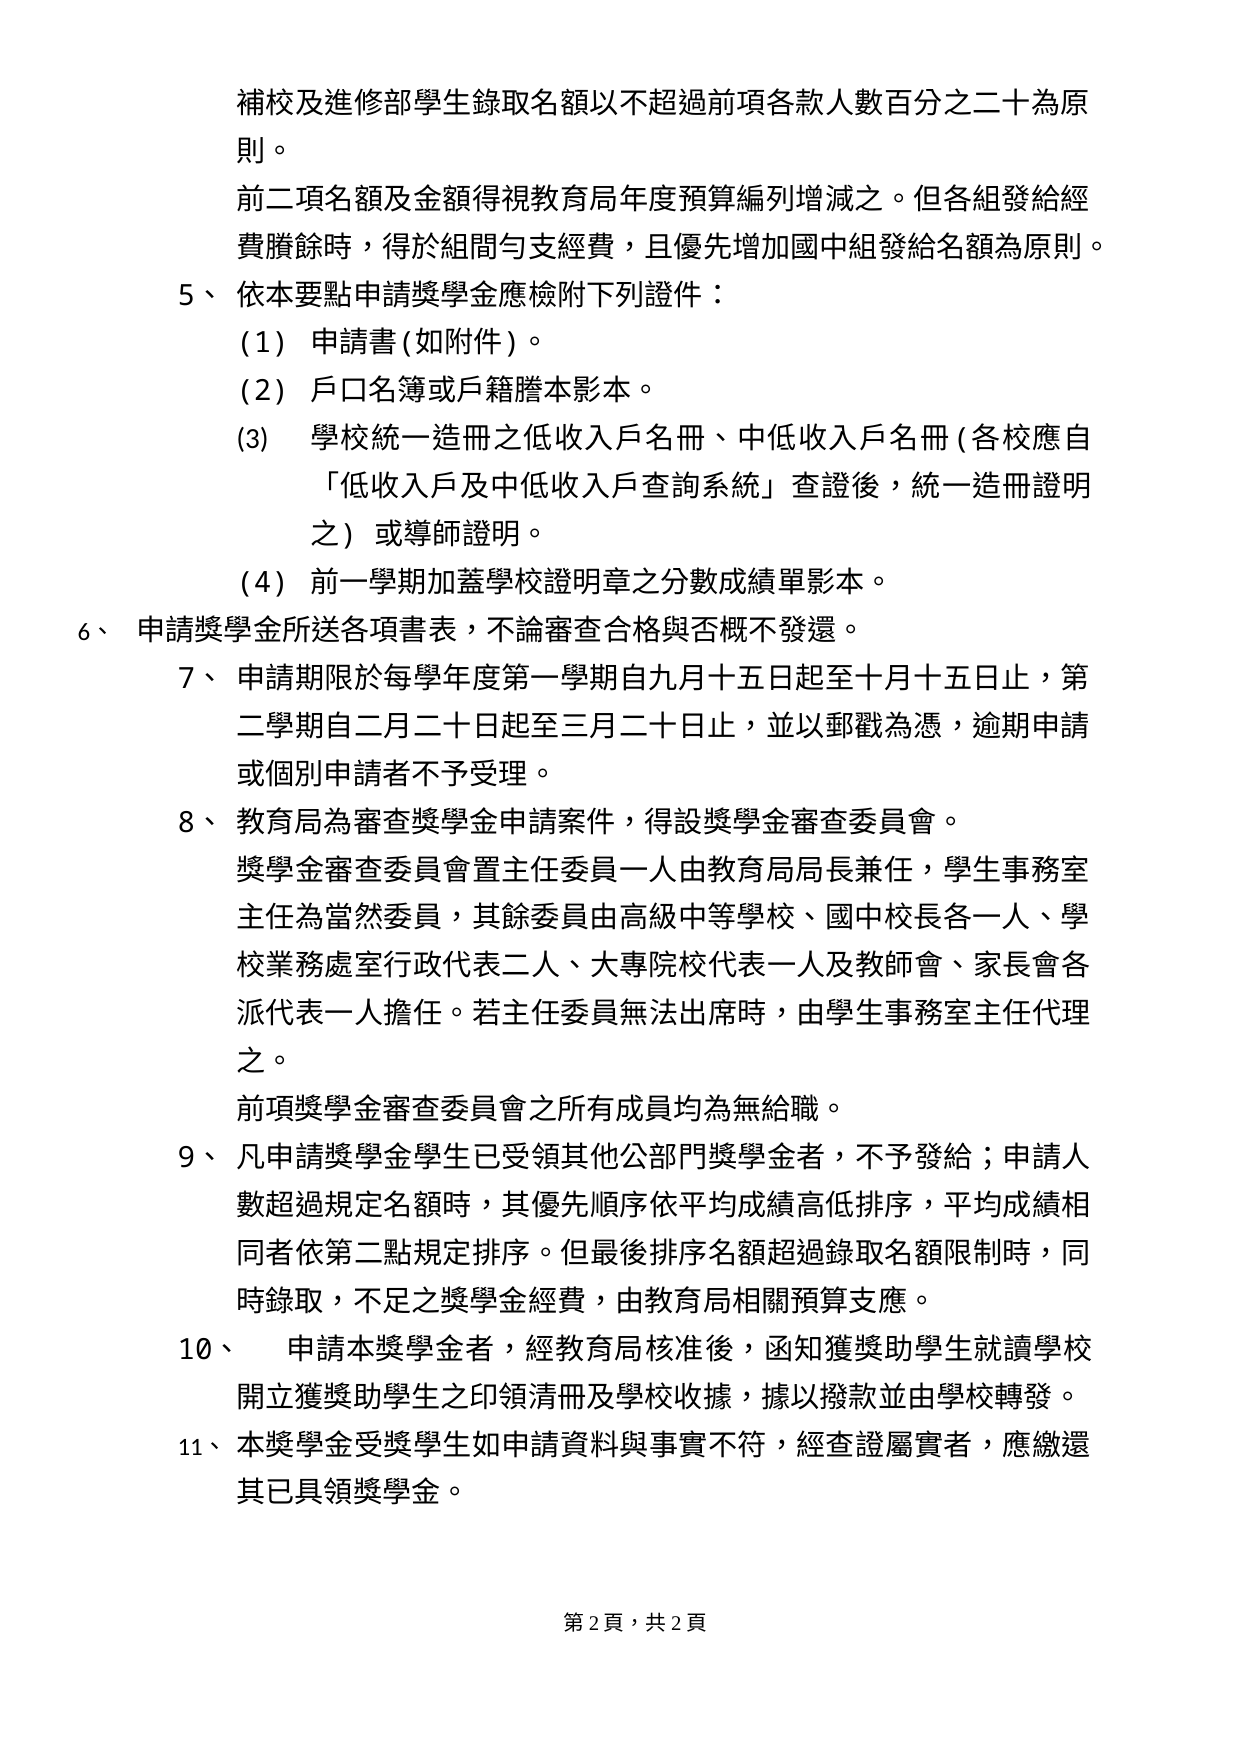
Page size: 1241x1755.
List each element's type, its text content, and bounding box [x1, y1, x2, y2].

list 戶口名簿或戶籍謄本影本。 [236, 362, 1093, 410]
list 申請獎學金所送各項書表，不論審查合格與否概不發還。 [77, 602, 1093, 650]
list 前一學期加蓋學校證明章之分數成績單影本。 [236, 554, 1093, 602]
list 申請本獎學金者，經教育局核准後，函知獲獎助學生就讀學校開立獲獎助學生之印領清冊及學校收據，據以撥款並由學校轉發。 [177, 1321, 1093, 1417]
text 補校及進修部學生錄取名額以不超過前項各款人數百分之二十為原則。 [236, 75, 1093, 171]
text 前二項名額及金額得視教育局年度預算編列增減之。但各組發給經費賸餘時，得於組間勻支經費，且優先增加國中組發給名額為原則。 [236, 171, 1093, 267]
list 本奬學金受獎學生如申請資料與事實不符，經查證屬實者，應繳還其已具領獎學金。 [177, 1417, 1093, 1512]
list 申請期限於每學年度第一學期自九月十五日起至十月十五日止，第二學期自二月二十日起至三月二十日止，並以郵戳為憑，逾期申請或個別申請者不予受理。 [177, 650, 1093, 794]
list 申請書(如附件)。 [236, 314, 1093, 362]
text 前項獎學金審查委員會之所有成員均為無給職。 [236, 1081, 1093, 1129]
list 教育局為審查獎學金申請案件，得設獎學金審查委員會。 [177, 794, 1093, 842]
list 依本要點申請獎學金應檢附下列證件： [177, 267, 1093, 314]
text 獎學金審查委員會置主任委員一人由教育局局長兼任，學生事務室主任為當然委員，其餘委員由高級中等學校、國中校長各一人、學校業務處室行政代表二人、大專院校代表一人及教師會、家長會各派代表一人擔任。若主任委員無法出席時，由學生事務室主任代理之。 [236, 842, 1093, 1081]
list 凡申請獎學金學生已受領其他公部門獎學金者，不予發給；申請人數超過規定名額時，其優先順序依平均成績高低排序，平均成績相同者依第二點規定排序。但最後排序名額超過錄取名額限制時，同時錄取，不足之獎學金經費，由教育局相關預算支應。 [177, 1129, 1093, 1321]
list 學校統一造冊之低收入戶名冊、中低收入戶名冊(各校應自「低收入戶及中低收入戶查詢系統」查證後，統一造冊證明之) 或導師證明。 [236, 410, 1093, 554]
